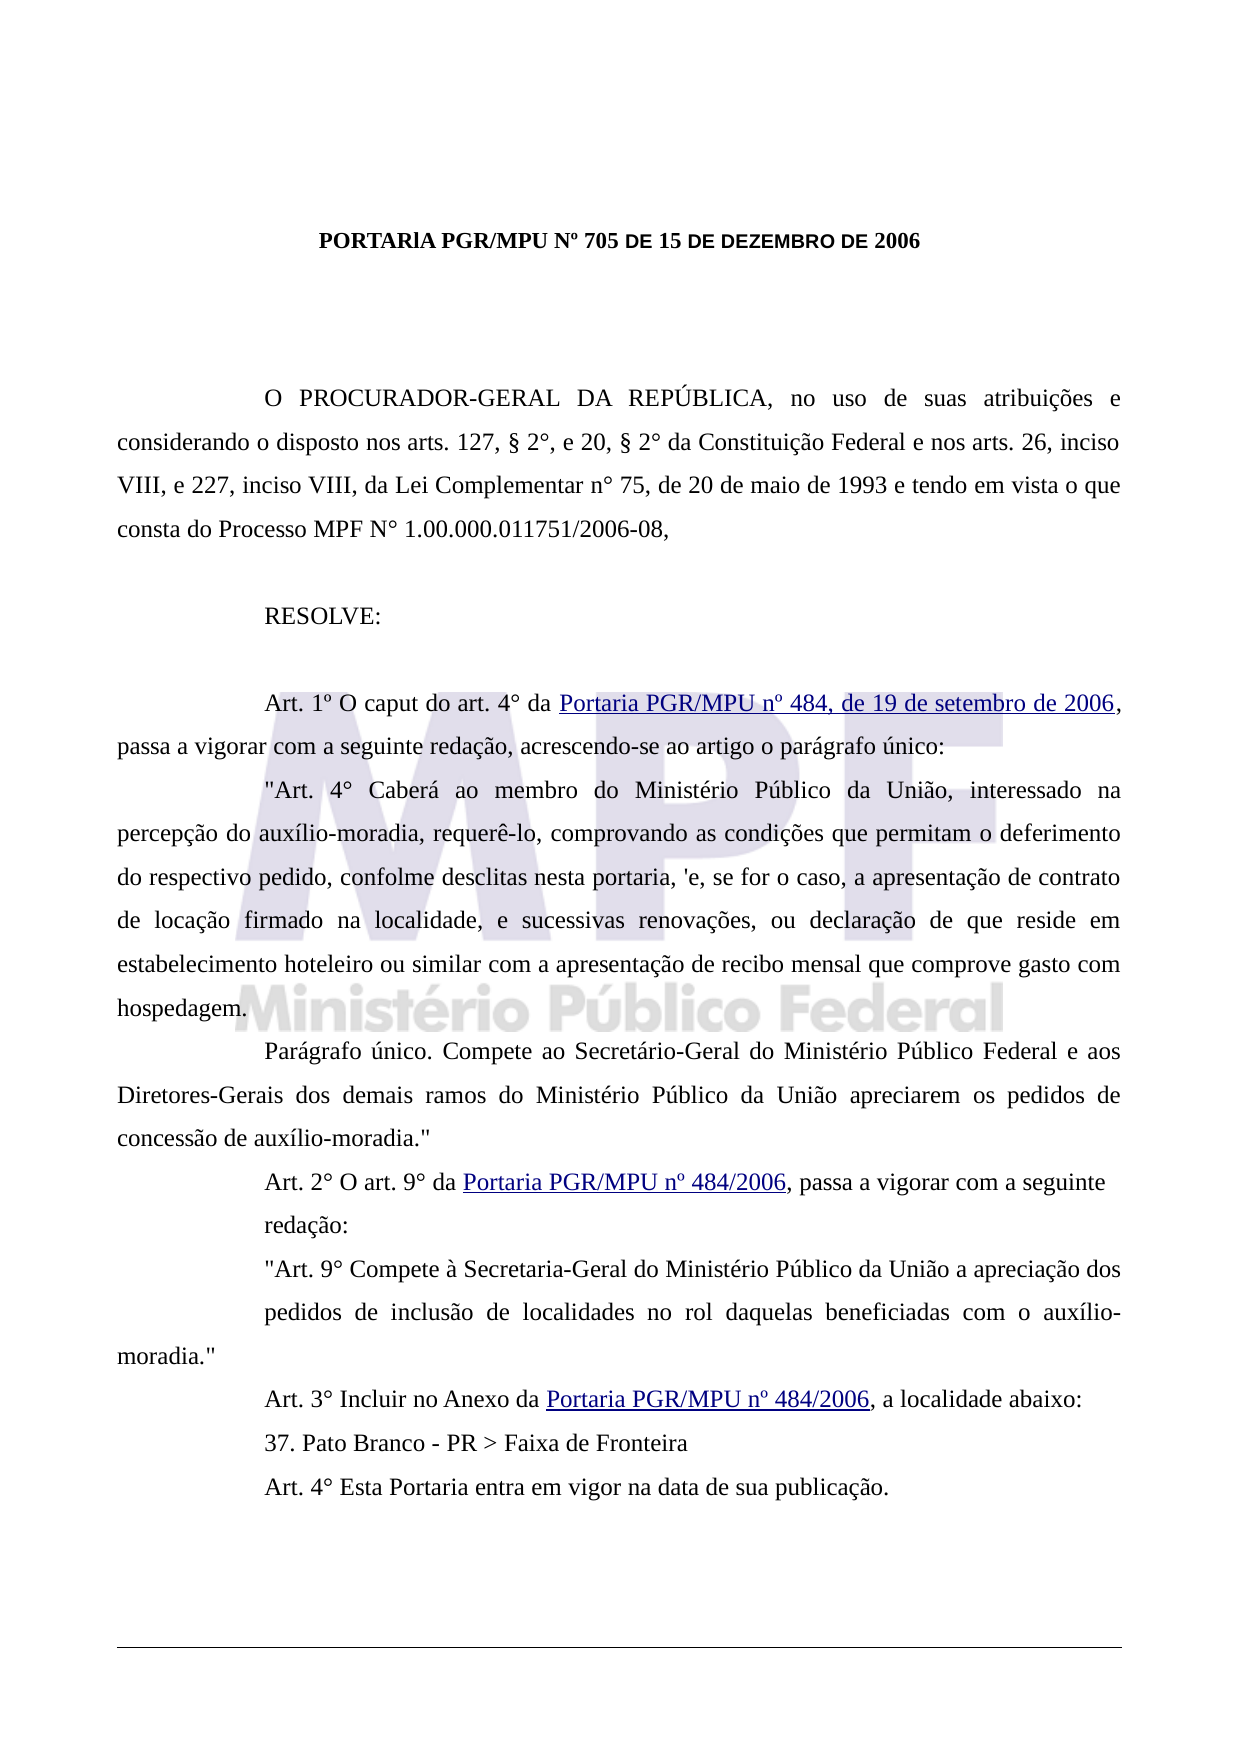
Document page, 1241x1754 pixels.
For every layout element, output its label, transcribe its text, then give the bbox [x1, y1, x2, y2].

text PORTARlA PGR/MPU Nº 705 DE 15 DE DEZEMBRO DE 2006 [117, 227, 1122, 253]
picture [235, 760, 1004, 775]
text Art. 3° Incluir no Anexo da Portaria PGR/MPU nº 484/2006, a localidade abaixo: [117, 1384, 1122, 1413]
text RESOLVE: [117, 601, 1122, 630]
text Art. 4° Esta Portaria entra em vigor na data de sua publicação. [117, 1471, 1122, 1501]
text 37. Pato Branco - PR > Faixa de Fronteira [117, 1428, 1122, 1457]
text Art. 1º O caput do art. 4° da Portaria PGR/MPU nº 484, de 19 de setembro de 2006, passa a vigorar com a seguinte redação, acrescendo-se ao artigo o parágrafo único: [117, 688, 1122, 760]
text "Art. 9° Compete à Secretaria-Geral do Ministério Público da União a apreciação dos [117, 1254, 1122, 1283]
text redação: [117, 1210, 1122, 1239]
text pedidos de inclusão de localidades no rol daquelas beneficiadas com o auxílio-moradia." [117, 1297, 1122, 1370]
picture [235, 1022, 1004, 1032]
text O PROCURADOR-GERAL DA REPÚBLICA, no uso de suas atribuições e considerando o disposto nos arts. 127, § 2°, e 20, § 2° da Constituição Federal e nos arts. 26, inciso VIII, e 227, inciso VIII, da Lei Complementar n° 75, de 20 de maio de 1993 e tendo em vista o que consta do Processo MPF N° 1.00.000.011751/2006-08, [117, 383, 1122, 543]
text "Art. 4° Caberá ao membro do Ministério Público da União, interessado na percepção do auxílio-moradia, requerê-lo, comprovando as condições que permitam o deferimento do respectivo pedido, confolme desclitas nesta portaria, 'e, se for o caso, a apresentação de contrato de locação firmado na localidade, e sucessivas renovações, ou declaração de que reside em estabelecimento hoteleiro ou similar com a apresentação de recibo mensal que comprove gasto com hospedagem. [117, 775, 1122, 1022]
text Parágrafo único. Compete ao Secretário-Geral do Ministério Público Federal e aos Diretores-Gerais dos demais ramos do Ministério Público da União apreciarem os pedidos de concessão de auxílio-moradia." [117, 1036, 1122, 1152]
text Art. 2° O art. 9° da Portaria PGR/MPU nº 484/2006, passa a vigorar com a seguinte [117, 1167, 1122, 1196]
